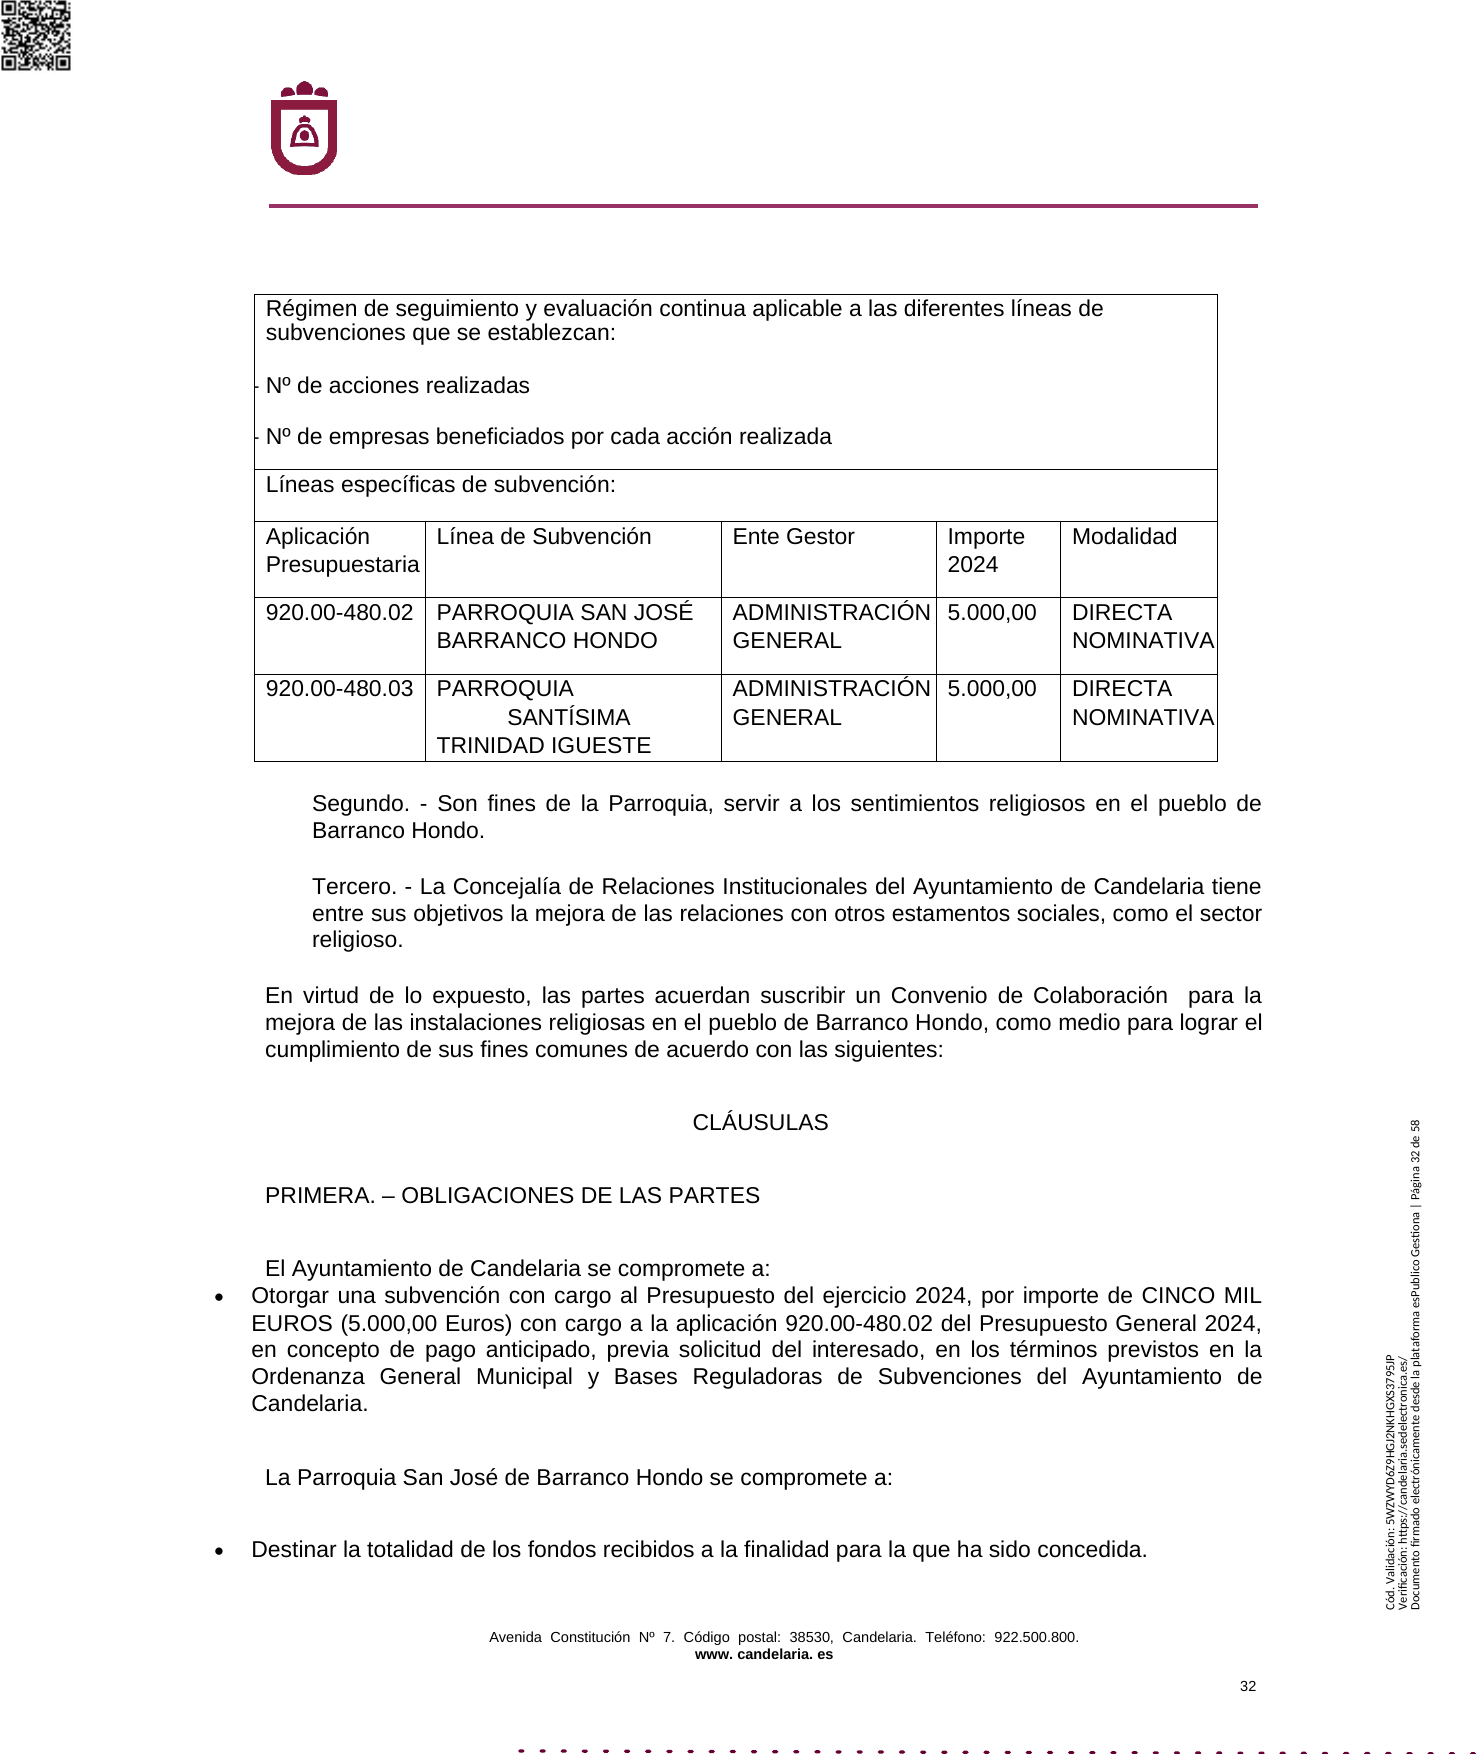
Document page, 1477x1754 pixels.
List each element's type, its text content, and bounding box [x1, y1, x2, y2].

table_cell DIRECTA NOMINATIVA [1061, 675, 1217, 761]
table_cell Importe 2024 [937, 522, 1060, 597]
table_cell ADMINISTRACIÓN GENERAL [722, 598, 936, 673]
table_cell Régimen de seguimiento y evaluación continua aplicable a las diferentes líneas de subvenciones que se establezcan: Nº de acciones realizadas Nº de empresas beneficiados por cada acción realizada [255, 295, 1217, 468]
text CLÁUSULAS [273, 1109, 1254, 1136]
list Otorgar una subvención con cargo al Presupuesto del ejercicio 2024, por importe de CINCO MIL EUROS (5.000,00 Euros) con cargo a la aplicación 920.00-480.02 del Presupuesto General 2024, en concepto de pago anticipado, previa solicitud del interesado, en los términos previstos en la Ordenanza General Municipal y Bases Reguladoras de Subvenciones del Ayuntamiento de Candelaria. [214, 1282, 1263, 1417]
text PRIMERA. – OBLIGACIONES DE LAS PARTES [265, 1182, 1263, 1209]
table_cell 5.000,00 [937, 675, 1060, 761]
table_cell 5.000,00 [937, 598, 1060, 673]
table_cell 920.00-480.03 [255, 675, 425, 761]
table_cell Modalidad [1061, 522, 1217, 597]
list Destinar la totalidad de los fondos recibidos a la finalidad para la que ha sido concedida. [214, 1536, 1263, 1562]
table_cell Líneas específicas de subvención: [255, 470, 1217, 521]
text La Parroquia San José de Barranco Hondo se compromete a: [265, 1463, 1263, 1490]
table_cell DIRECTA NOMINATIVA [1061, 598, 1217, 673]
table_cell Aplicación Presupuestaria [255, 522, 425, 597]
table_cell PARROQUIA SAN JOSÉ BARRANCO HONDO [426, 598, 721, 673]
text Segundo. - Son fines de la Parroquia, servir a los sentimientos religiosos en el pueblo de Barranco Hondo. [312, 790, 1263, 843]
text Tercero. - La Concejalía de Relaciones Institucionales del Ayuntamiento de Candelaria tiene entre sus objetivos la mejora de las relaciones con otros estamentos sociales, como el sector religioso. [312, 873, 1263, 953]
text El Ayuntamiento de Candelaria se compromete a: [265, 1255, 1263, 1281]
table_cell PARROQUIA SANTÍSIMA TRINIDAD IGUESTE [426, 675, 721, 761]
table_cell Línea de Subvención [426, 522, 721, 597]
table_cell Ente Gestor [722, 522, 936, 597]
text En virtud de lo expuesto, las partes acuerdan suscribir un Convenio de Colaboración para la mejora de las instalaciones religiosas en el pueblo de Barranco Hondo, como medio para lograr el cumplimiento de sus fines comunes de acuerdo con las siguientes: [265, 982, 1263, 1062]
table_cell 920.00-480.02 [255, 598, 425, 673]
table_cell ADMINISTRACIÓN GENERAL [722, 675, 936, 761]
